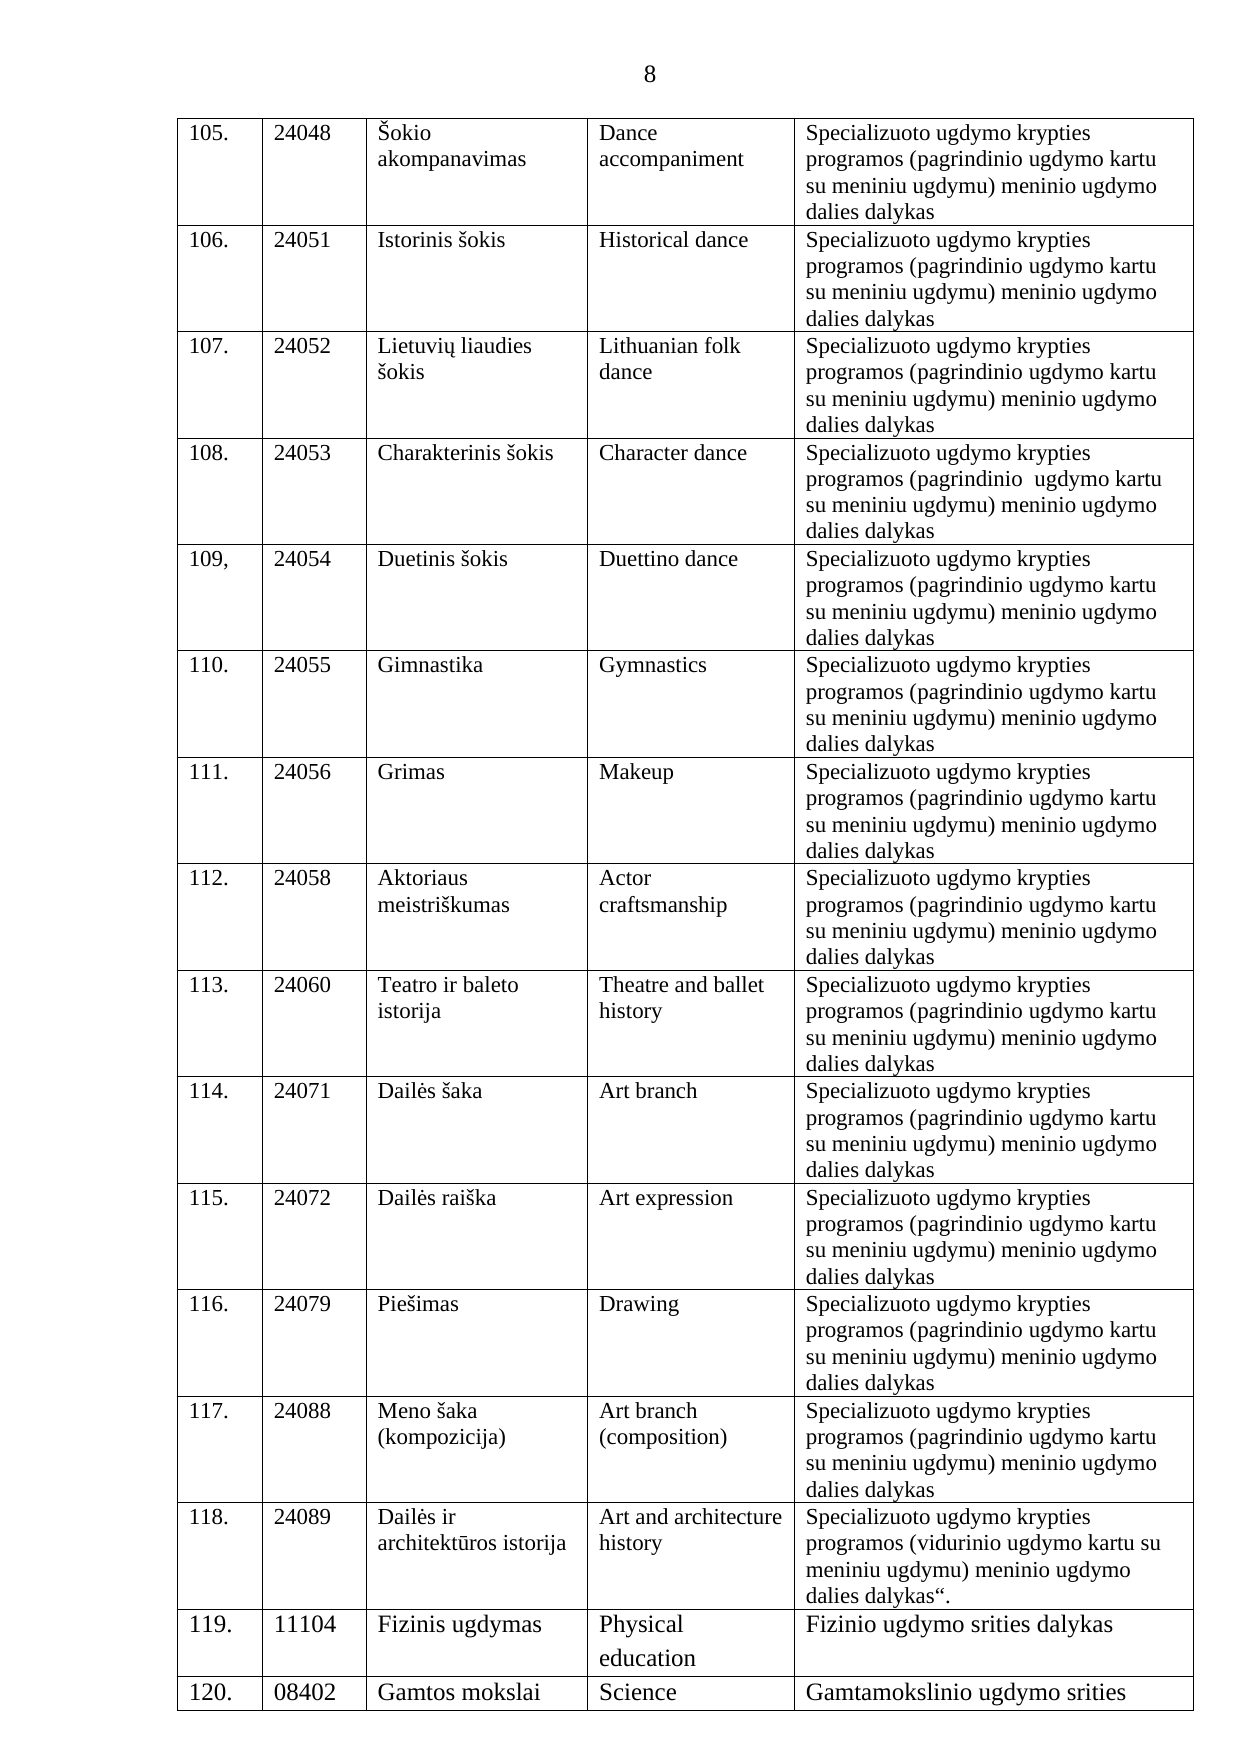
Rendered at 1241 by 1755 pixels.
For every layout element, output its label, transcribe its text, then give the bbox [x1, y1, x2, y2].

table_cell Specializuoto ugdymo krypties programos (pagrindinio ugdymo kartu su meniniu ugdymu) meninio ugdymo dalies dalykas [795, 971, 1193, 1076]
table_cell Character dance [588, 439, 794, 544]
table_cell 110. [178, 651, 262, 757]
table_cell 24072 [263, 1184, 366, 1289]
table_cell 24071 [263, 1077, 366, 1183]
table_cell Aktoriaus meistriškumas [367, 864, 587, 970]
table_cell Dailės raiška [367, 1184, 587, 1289]
table_cell Fizinio ugdymo srities dalykas [795, 1610, 1193, 1676]
table_cell Specializuoto ugdymo krypties programos (pagrindinio ugdymo kartu su meniniu ugdymu) meninio ugdymo dalies dalykas [795, 545, 1193, 650]
table_cell 24060 [263, 971, 366, 1076]
table_cell 117. [178, 1397, 262, 1502]
table_cell 119. [178, 1610, 262, 1676]
table_cell 116. [178, 1290, 262, 1396]
table_cell 105. [178, 119, 262, 224]
table_cell Theatre and ballet history [588, 971, 794, 1076]
table_cell 24055 [263, 651, 366, 757]
table_cell Specializuoto ugdymo krypties programos (pagrindinio ugdymo kartu su meniniu ugdymu) meninio ugdymo dalies dalykas [795, 1184, 1193, 1289]
table_cell Meno šaka (kompozicija) [367, 1397, 587, 1502]
table_cell 111. [178, 758, 262, 863]
table_cell 24088 [263, 1397, 366, 1502]
table_cell Grimas [367, 758, 587, 863]
table_cell Specializuoto ugdymo krypties programos (pagrindinio ugdymo kartu su meniniu ugdymu) meninio ugdymo dalies dalykas [795, 864, 1193, 970]
table_cell 11104 [263, 1610, 366, 1676]
table_cell Art and architecture history [588, 1503, 794, 1608]
table_cell Drawing [588, 1290, 794, 1396]
table_cell 24056 [263, 758, 366, 863]
table_cell 115. [178, 1184, 262, 1289]
table_cell Charakterinis šokis [367, 439, 587, 544]
table_cell Specializuoto ugdymo krypties programos (pagrindinio ugdymo kartu su meniniu ugdymu) meninio ugdymo dalies dalykas [795, 758, 1193, 863]
table_cell 24053 [263, 439, 366, 544]
table_cell 24089 [263, 1503, 366, 1608]
table_cell 109, [178, 545, 262, 650]
table_cell Specializuoto ugdymo krypties programos (pagrindinio ugdymo kartu su meniniu ugdymu) meninio ugdymo dalies dalykas [795, 1397, 1193, 1502]
table_cell 112. [178, 864, 262, 970]
table_cell 113. [178, 971, 262, 1076]
table_cell Specializuoto ugdymo krypties programos (vidurinio ugdymo kartu su meniniu ugdymu) meninio ugdymo dalies dalykas“. [795, 1503, 1193, 1608]
table_cell 106. [178, 226, 262, 331]
table_cell Specializuoto ugdymo krypties programos (pagrindinio ugdymo kartu su meniniu ugdymu) meninio ugdymo dalies dalykas [795, 1290, 1193, 1396]
table_cell 24048 [263, 119, 366, 224]
table_cell 108. [178, 439, 262, 544]
table_cell Art expression [588, 1184, 794, 1289]
table_cell Duetinis šokis [367, 545, 587, 650]
table_cell 114. [178, 1077, 262, 1183]
table_cell 118. [178, 1503, 262, 1608]
table_cell Piešimas [367, 1290, 587, 1396]
table_cell 107. [178, 332, 262, 437]
table_cell Specializuoto ugdymo krypties programos (pagrindinio ugdymo kartu su meniniu ugdymu) meninio ugdymo dalies dalykas [795, 226, 1193, 331]
table_cell Specializuoto ugdymo krypties programos (pagrindinio ugdymo kartu su meniniu ugdymu) meninio ugdymo dalies dalykas [795, 1077, 1193, 1183]
table_cell 08402 [263, 1677, 366, 1710]
table_cell Dance accompaniment [588, 119, 794, 224]
table_cell Duettino dance [588, 545, 794, 650]
table_cell Šokio akompanavimas [367, 119, 587, 224]
table_cell Specializuoto ugdymo krypties programos (pagrindinio ugdymo kartu su meniniu ugdymu) meninio ugdymo dalies dalykas [795, 119, 1193, 224]
table_cell 120. [178, 1677, 262, 1710]
table_cell Specializuoto ugdymo krypties programos (pagrindinio ugdymo kartu su meniniu ugdymu) meninio ugdymo dalies dalykas [795, 651, 1193, 757]
table_cell Teatro ir baleto istorija [367, 971, 587, 1076]
table_cell Dailės šaka [367, 1077, 587, 1183]
table_cell Science [588, 1677, 794, 1710]
table_cell 24058 [263, 864, 366, 970]
table_cell 24052 [263, 332, 366, 437]
table_cell Gamtos mokslai [367, 1677, 587, 1710]
table_cell Specializuoto ugdymo krypties programos (pagrindinio ugdymo kartu su meniniu ugdymu) meninio ugdymo dalies dalykas [795, 439, 1193, 544]
table_cell Actor craftsmanship [588, 864, 794, 970]
table_cell Art branch [588, 1077, 794, 1183]
table_cell 24079 [263, 1290, 366, 1396]
table_cell Gimnastika [367, 651, 587, 757]
table_cell Istorinis šokis [367, 226, 587, 331]
table_cell 24051 [263, 226, 366, 331]
table_cell Historical dance [588, 226, 794, 331]
table_cell Physical education [588, 1610, 794, 1676]
table_cell Specializuoto ugdymo krypties programos (pagrindinio ugdymo kartu su meniniu ugdymu) meninio ugdymo dalies dalykas [795, 332, 1193, 437]
table_cell Gymnastics [588, 651, 794, 757]
table_cell Lietuvių liaudies šokis [367, 332, 587, 437]
table_cell Dailės ir architektūros istorija [367, 1503, 587, 1608]
table_cell Art branch (composition) [588, 1397, 794, 1502]
table_cell 24054 [263, 545, 366, 650]
table_cell Fizinis ugdymas [367, 1610, 587, 1676]
table_cell Makeup [588, 758, 794, 863]
table_cell Gamtamokslinio ugdymo srities [795, 1677, 1193, 1710]
table_cell Lithuanian folk dance [588, 332, 794, 437]
